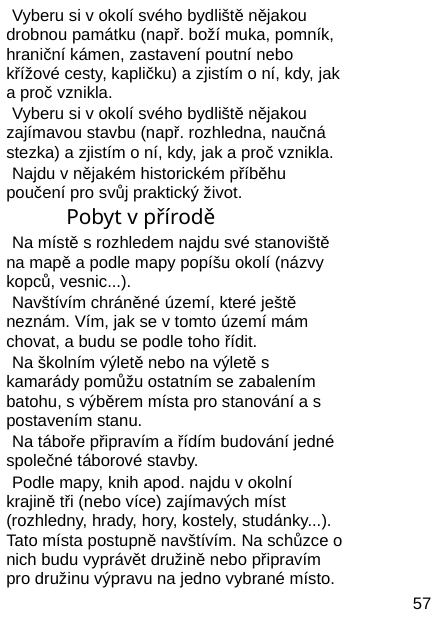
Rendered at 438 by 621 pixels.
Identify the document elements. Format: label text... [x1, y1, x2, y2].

text Vyberu si v okolí svého bydliště nějakou drobnou památku (např. boží muka, pomník, hraniční kámen, zastavení poutní nebo křížové cesty, kapličku) a zjistím o ní, kdy, jak a proč vznikla. [6, 6, 342, 102]
text Navštívím chráněné území, které ještě neznám. Vím, jak se v tomto území mám chovat, a budu se podle toho řídit. [6, 293, 342, 351]
text Najdu v nějakém historickém příběhu poučení pro svůj praktický život. [6, 164, 342, 202]
text Vyberu si v okolí svého bydliště nějakou zajímavou stavbu (např. rozhledna, naučná stezka) a zjistím o ní, kdy, jak a proč vznikla. [6, 104, 342, 162]
subtitle Pobyt v přírodě [6, 202, 431, 231]
text Na místě s rozhledem najdu své stanoviště na mapě a podle mapy popíšu okolí (názvy kopců, vesnic...). [6, 233, 342, 291]
text Na školním výletě nebo na výletě s kamarády pomůžu ostatním se zabalením batohu, s výběrem místa pro stanování a s postavením stanu. [6, 353, 342, 430]
text Na táboře připravím a řídím budování jedné společné táborové stavby. [6, 432, 342, 470]
text Podle mapy, knih apod. najdu v okolní krajině tři (nebo více) zajímavých míst (rozhledny, hrady, hory, kostely, studánky...). Tato místa postupně navštívím. Na schůzce o nich budu vyprávět družině nebo připravím pro družinu výpravu na jedno vybrané místo. [6, 473, 342, 588]
